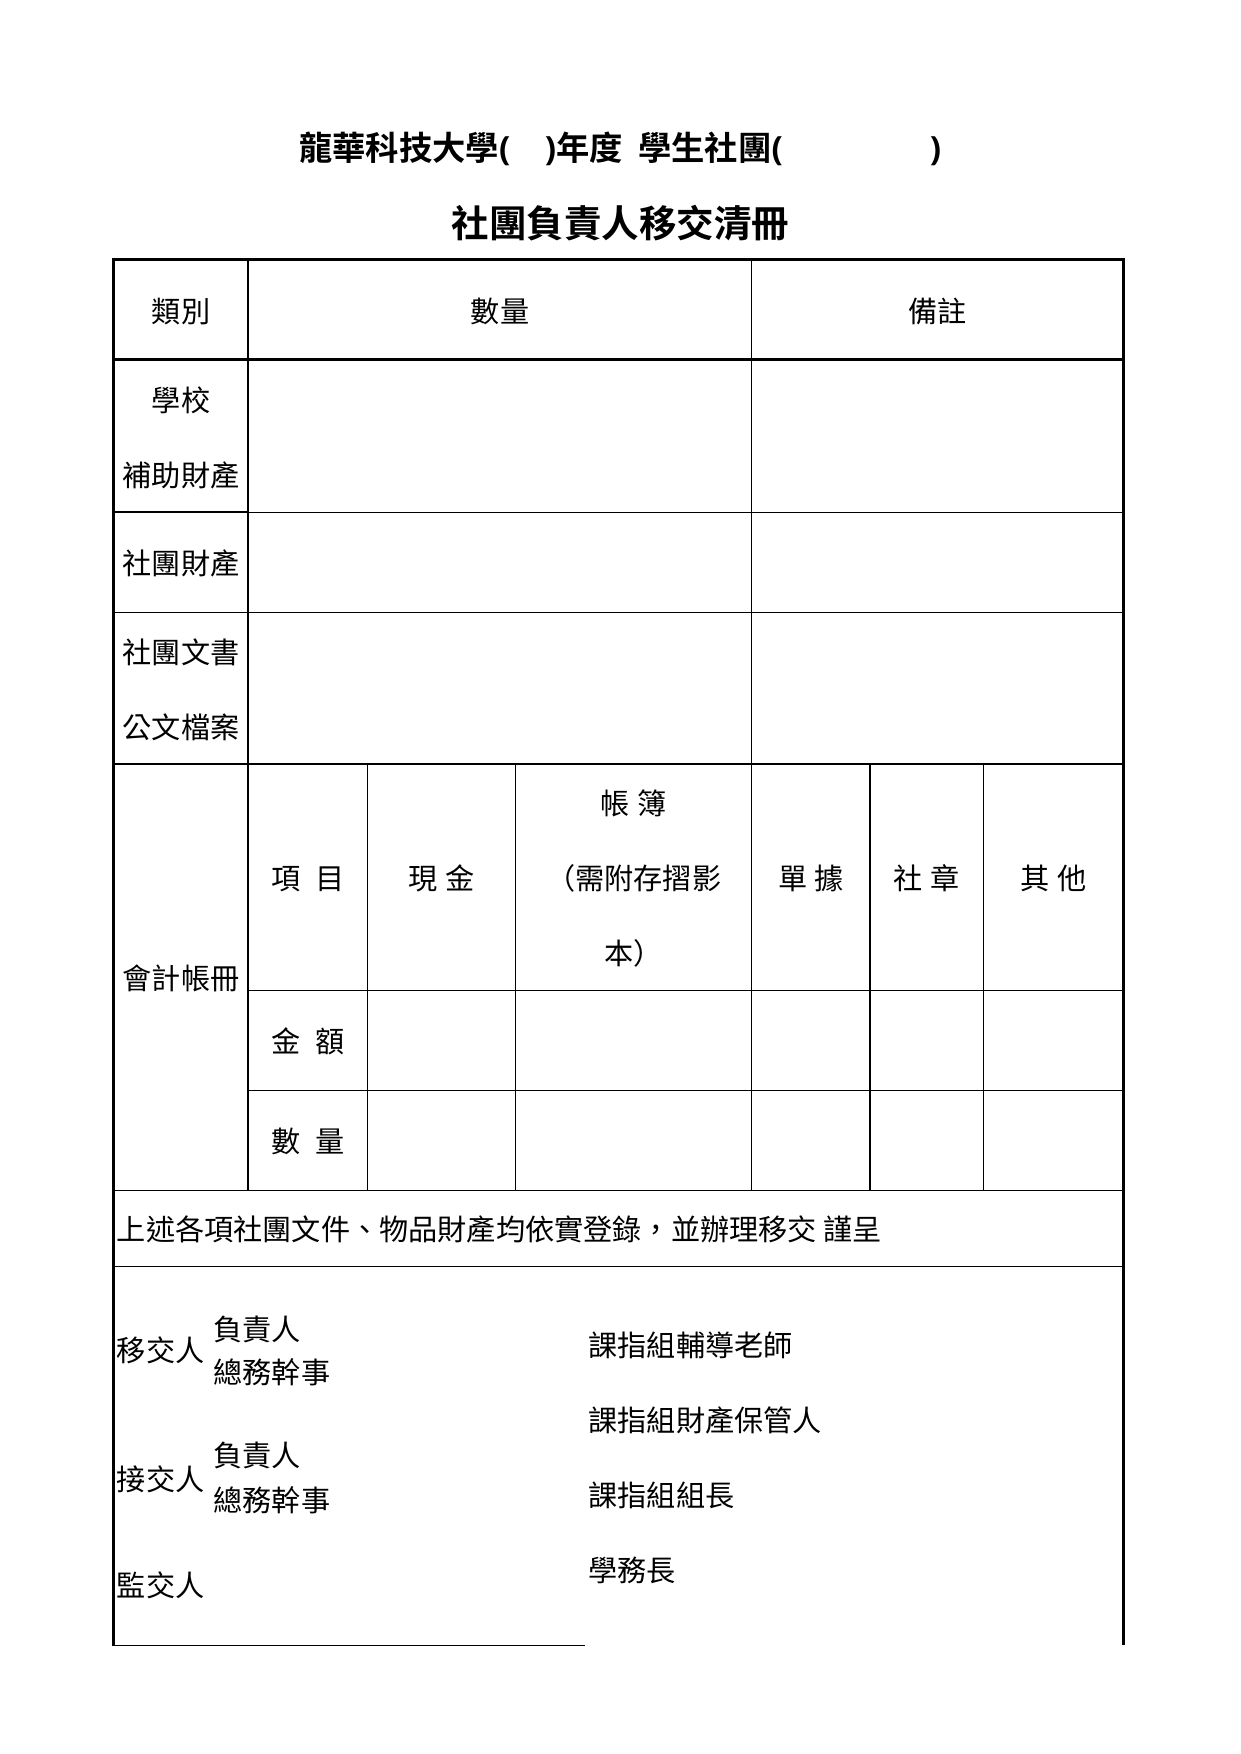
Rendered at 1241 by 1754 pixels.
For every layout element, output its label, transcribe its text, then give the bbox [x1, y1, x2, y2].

table_cell 負責人 [210, 1267, 585, 1348]
table_cell [516, 991, 751, 1089]
table_cell 會計帳冊 [115, 765, 247, 1189]
table_cell 社 章 [871, 765, 983, 989]
table_cell [752, 1091, 869, 1189]
table_cell [368, 1091, 515, 1189]
table_cell [368, 991, 515, 1089]
table_cell 總務幹事 [210, 1477, 585, 1522]
table_cell 總務幹事 [210, 1349, 585, 1432]
text 龍華科技大學( )年度 學生社團( ) [118, 108, 1122, 183]
table_cell 負責人 [210, 1432, 585, 1477]
table_cell 數 量 [249, 1091, 367, 1189]
table_cell 其 他 [984, 765, 1122, 989]
table_cell [249, 361, 751, 511]
text 社團負責人移交清冊 [118, 183, 1122, 258]
table_cell 社團財產 [115, 513, 247, 611]
table_cell 學校 補助財產 [115, 361, 247, 511]
table_cell [871, 1091, 983, 1189]
table_cell 課指組輔導老師 課指組財產保管人 課指組組長 學務長 [585, 1267, 1122, 1645]
table_header 數量 [249, 261, 751, 358]
table_cell [752, 991, 869, 1089]
table_cell 上述各項社團文件、物品財產均依實登錄，並辦理移交 謹呈 [115, 1191, 1122, 1266]
table_cell 社團文書公文檔案 [115, 613, 247, 763]
table_cell 接交人 [115, 1432, 210, 1522]
table_cell 現 金 [368, 765, 515, 989]
table_cell [249, 613, 751, 763]
table_cell [984, 1091, 1122, 1189]
table_header 備註 [752, 261, 1122, 358]
table_cell [249, 513, 751, 611]
table_cell [984, 991, 1122, 1089]
table_cell [752, 361, 1122, 511]
table_cell [516, 1091, 751, 1189]
table_cell [752, 613, 1122, 763]
table_cell 帳 簿 （需附存摺影本） [516, 765, 751, 989]
table_cell 項 目 [249, 765, 367, 989]
table_cell 單 據 [752, 765, 869, 989]
table_cell [752, 513, 1122, 611]
table_cell [871, 991, 983, 1089]
table_cell 監交人 [115, 1522, 585, 1645]
table_cell 移交人 [115, 1267, 210, 1432]
table_header 類別 [115, 261, 247, 358]
table_cell 金 額 [249, 991, 367, 1089]
